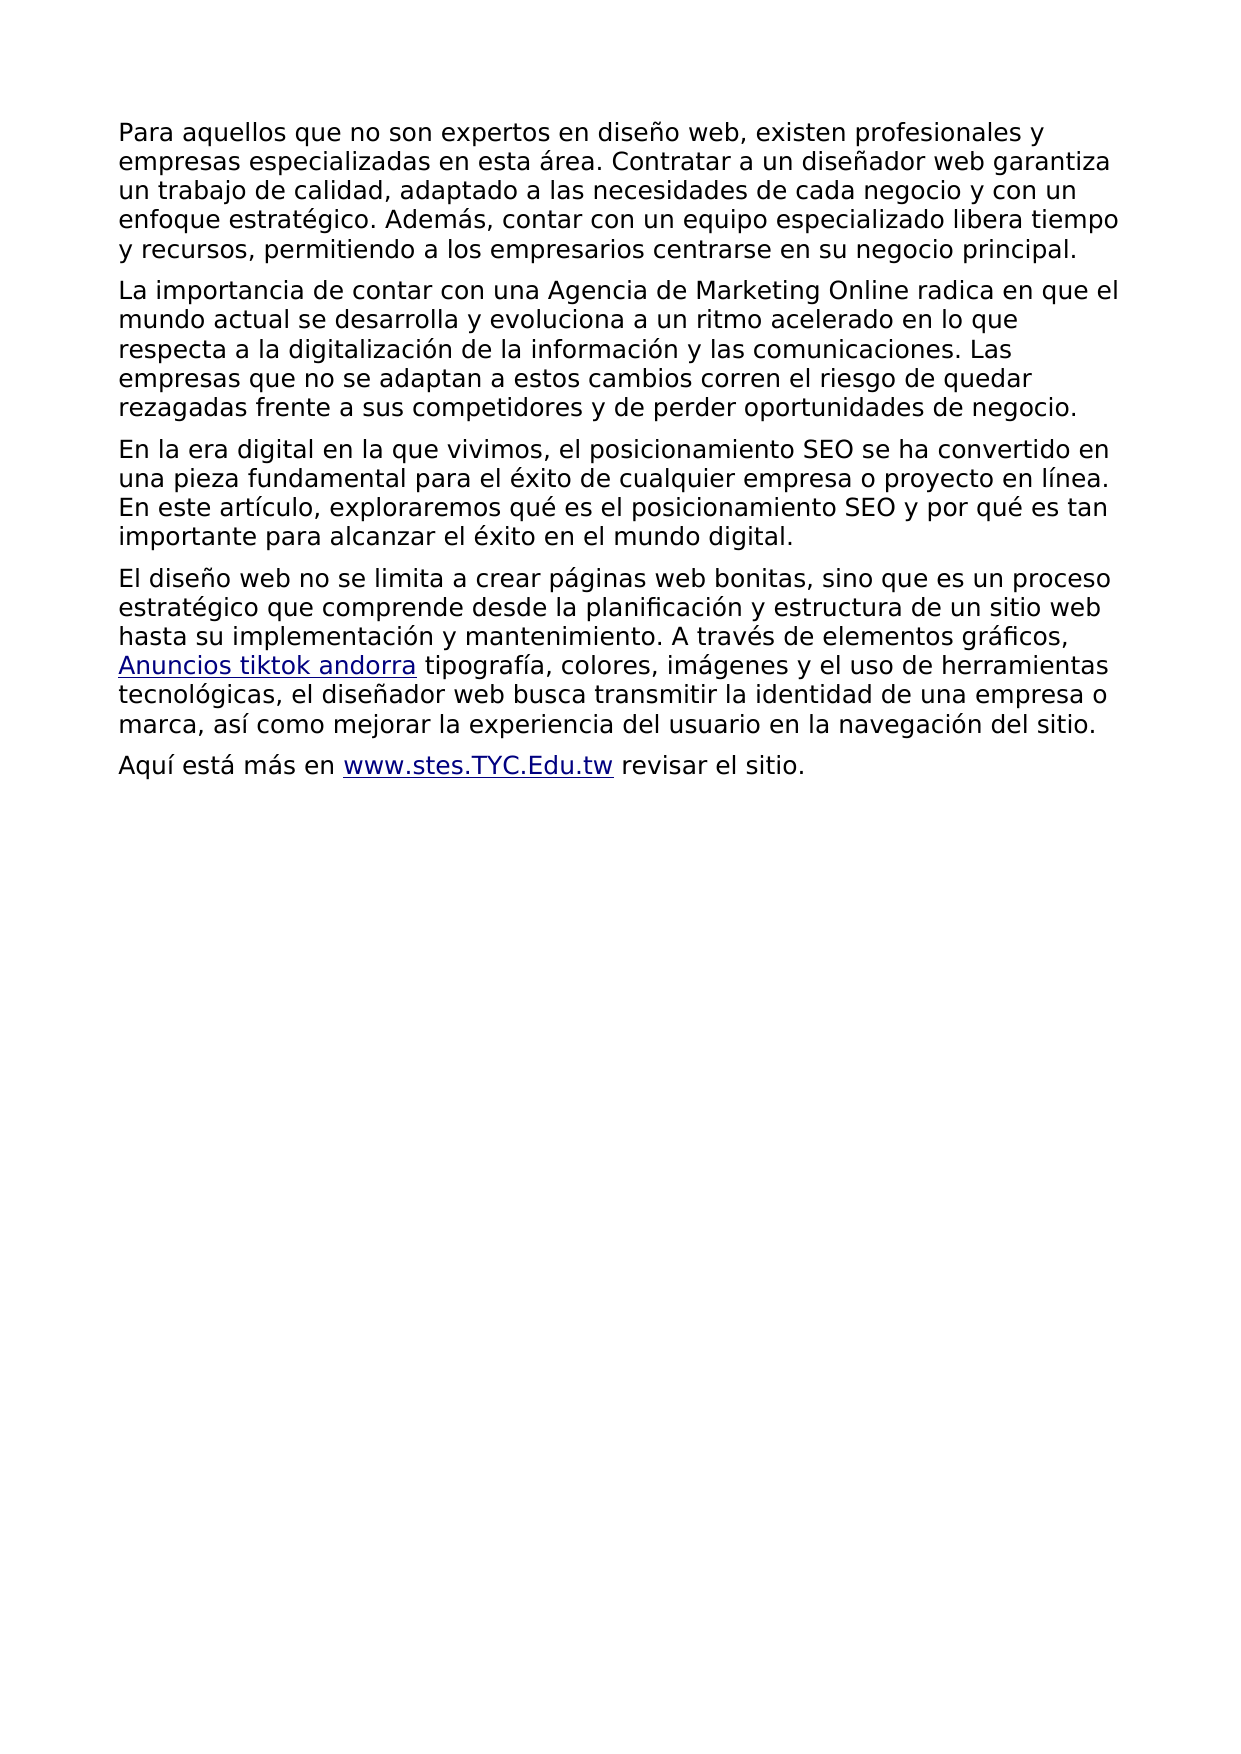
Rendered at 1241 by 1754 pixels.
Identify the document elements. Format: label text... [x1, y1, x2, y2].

text Para aquellos que no son expertos en diseño web, existen profesionales y empresas especializadas en esta área. Contratar a un diseñador web garantiza un trabajo de calidad, adaptado a las necesidades de cada negocio y con un enfoque estratégico. Además, contar con un equipo especializado libera tiempo y recursos, permitiendo a los empresarios centrarse en su negocio principal. [118, 118, 1122, 264]
text Aquí está más en www.stes.TYC.Edu.tw revisar el sitio. [118, 751, 1122, 781]
text El diseño web no se limita a crear páginas web bonitas, sino que es un proceso estratégico que comprende desde la planificación y estructura de un sitio web hasta su implementación y mantenimiento. A través de elementos gráficos, Anuncios tiktok andorra tipografía, colores, imágenes y el uso de herramientas tecnológicas, el diseñador web busca transmitir la identidad de una empresa o marca, así como mejorar la experiencia del usuario en la navegación del sitio. [118, 564, 1122, 739]
text En la era digital en la que vivimos, el posicionamiento SEO se ha convertido en una pieza fundamental para el éxito de cualquier empresa o proyecto en línea. En este artículo, exploraremos qué es el posicionamiento SEO y por qué es tan importante para alcanzar el éxito en el mundo digital. [118, 435, 1122, 551]
text La importancia de contar con una Agencia de Marketing Online radica en que el mundo actual se desarrolla y evoluciona a un ritmo acelerado en lo que respecta a la digitalización de la información y las comunicaciones. Las empresas que no se adaptan a estos cambios corren el riesgo de quedar rezagadas frente a sus competidores y de perder oportunidades de negocio. [118, 276, 1122, 422]
